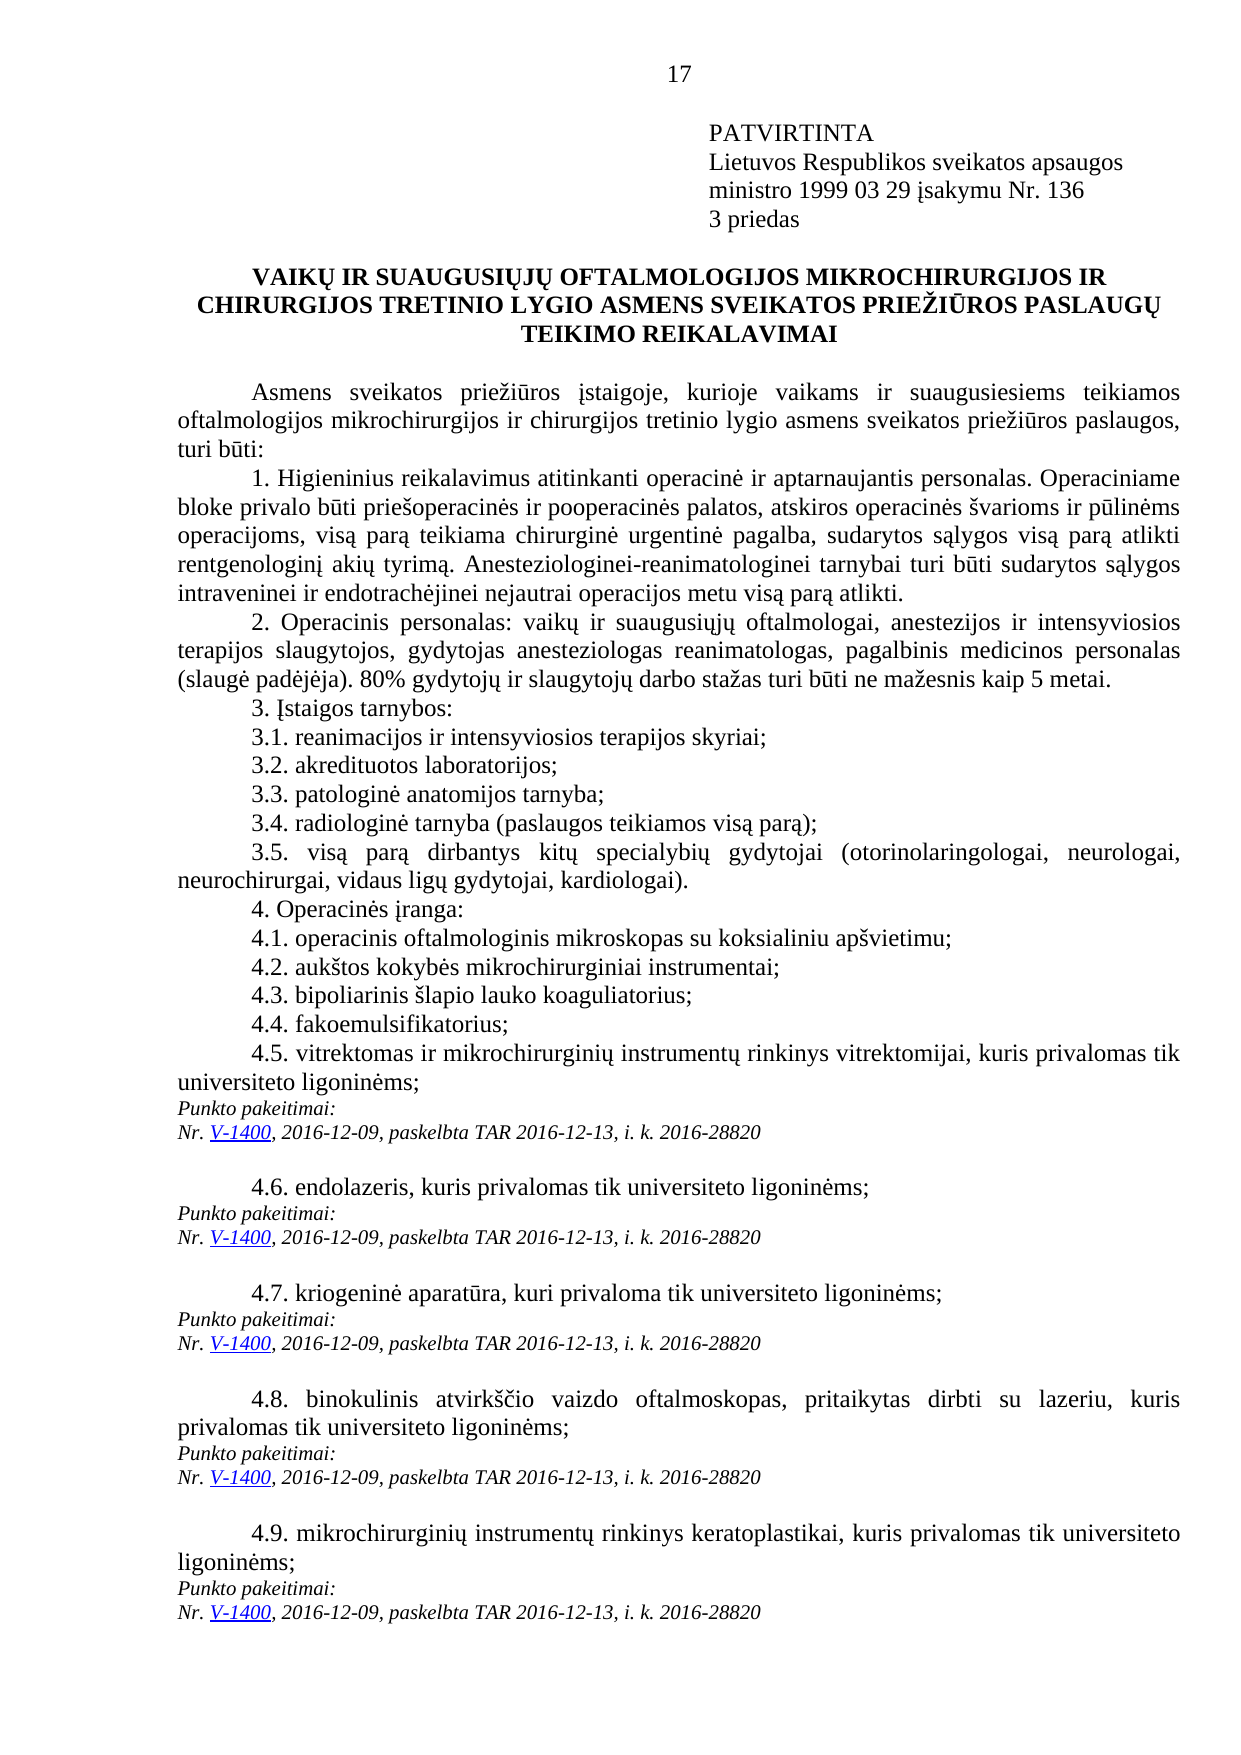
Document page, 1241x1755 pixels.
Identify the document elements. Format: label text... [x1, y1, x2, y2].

text 3.5. visą parą dirbantys kitų specialybių gydytojai (otorinolaringologai, neurologai, neurochirurgai, vidaus ligų gydytojai, kardiologai). [177, 837, 1181, 894]
text 4.8. binokulinis atvirkščio vaizdo oftalmoskopas, pritaikytas dirbti su lazeriu, kuris privalomas tik universiteto ligoninėms; [177, 1384, 1181, 1441]
text Lietuvos Respublikos sveikatos apsaugos [177, 147, 1181, 176]
text 4.9. mikrochirurginių instrumentų rinkinys keratoplastikai, kuris privalomas tik universiteto ligoninėms; [177, 1518, 1181, 1576]
text Asmens sveikatos priežiūros įstaigoje, kurioje vaikams ir suaugusiesiems teikiamos oftalmologijos mikrochirurgijos ir chirurgijos tretinio lygio asmens sveikatos priežiūros paslaugos, turi būti: [177, 377, 1181, 463]
text Nr. V-1400, 2016-12-09, paskelbta TAR 2016-12-13, i. k. 2016-28820 [177, 1120, 1181, 1144]
text Nr. V-1400, 2016-12-09, paskelbta TAR 2016-12-13, i. k. 2016-28820 [177, 1600, 1181, 1624]
text Punkto pakeitimai: [177, 1441, 1181, 1465]
text Nr. V-1400, 2016-12-09, paskelbta TAR 2016-12-13, i. k. 2016-28820 [177, 1465, 1181, 1489]
text Punkto pakeitimai: [177, 1576, 1181, 1600]
text 4.7. kriogeninė aparatūra, kuri privaloma tik universiteto ligoninėms; [177, 1278, 1181, 1307]
text 4.4. fakoemulsifikatorius; [177, 1009, 1181, 1038]
text Punkto pakeitimai: [177, 1201, 1181, 1225]
text Vaikų ir suaugusiųjų oftalmologijos mikrochirurgijos ir chirurgijos tretinio lygio asmens sveikatos priežiūros paslaugų teikimo reikalavimai [177, 262, 1181, 348]
text 3.3. patologinė anatomijos tarnyba; [177, 779, 1181, 808]
text 2. Operacinis personalas: vaikų ir suaugusiųjų oftalmologai, anestezijos ir intensyviosios terapijos slaugytojos, gydytojas anesteziologas reanimatologas, pagalbinis medicinos personalas (slaugė padėjėja). 80% gydytojų ir slaugytojų darbo stažas turi būti ne mažesnis kaip 5 metai. [177, 607, 1181, 693]
text PATVIRTINTA [709, 118, 1181, 147]
text 4.2. aukštos kokybės mikrochirurginiai instrumentai; [177, 952, 1181, 981]
text 3 priedas [177, 204, 1181, 233]
text 4. Operacinės įranga: [177, 894, 1181, 923]
text 4.5. vitrektomas ir mikrochirurginių instrumentų rinkinys vitrektomijai, kuris privalomas tik universiteto ligoninėms; [177, 1038, 1181, 1096]
text 3. Įstaigos tarnybos: [177, 693, 1181, 722]
text Nr. V-1400, 2016-12-09, paskelbta TAR 2016-12-13, i. k. 2016-28820 [177, 1331, 1181, 1355]
text 3.2. akredituotos laboratorijos; [177, 751, 1181, 779]
text Punkto pakeitimai: [177, 1096, 1181, 1120]
text 4.3. bipoliarinis šlapio lauko koaguliatorius; [177, 981, 1181, 1009]
text Nr. V-1400, 2016-12-09, paskelbta TAR 2016-12-13, i. k. 2016-28820 [177, 1225, 1181, 1249]
text 4.1. operacinis oftalmologinis mikroskopas su koksialiniu apšvietimu; [177, 923, 1181, 952]
text 3.1. reanimacijos ir intensyviosios terapijos skyriai; [177, 722, 1181, 751]
text 1. Higieninius reikalavimus atitinkanti operacinė ir aptarnaujantis personalas. Operaciniame bloke privalo būti priešoperacinės ir pooperacinės palatos, atskiros operacinės švarioms ir pūlinėms operacijoms, visą parą teikiama chirurginė urgentinė pagalba, sudarytos sąlygos visą parą atlikti rentgenologinį akių tyrimą. Anesteziologinei-reanimatologinei tarnybai turi būti sudarytos sąlygos intraveninei ir endotrachėjinei nejautrai operacijos metu visą parą atlikti. [177, 463, 1181, 607]
text Punkto pakeitimai: [177, 1307, 1181, 1331]
text 4.6. endolazeris, kuris privalomas tik universiteto ligoninėms; [177, 1172, 1181, 1201]
text 3.4. radiologinė tarnyba (paslaugos teikiamos visą parą); [177, 808, 1181, 837]
text ministro 1999 03 29 įsakymu Nr. 136 [177, 176, 1181, 204]
